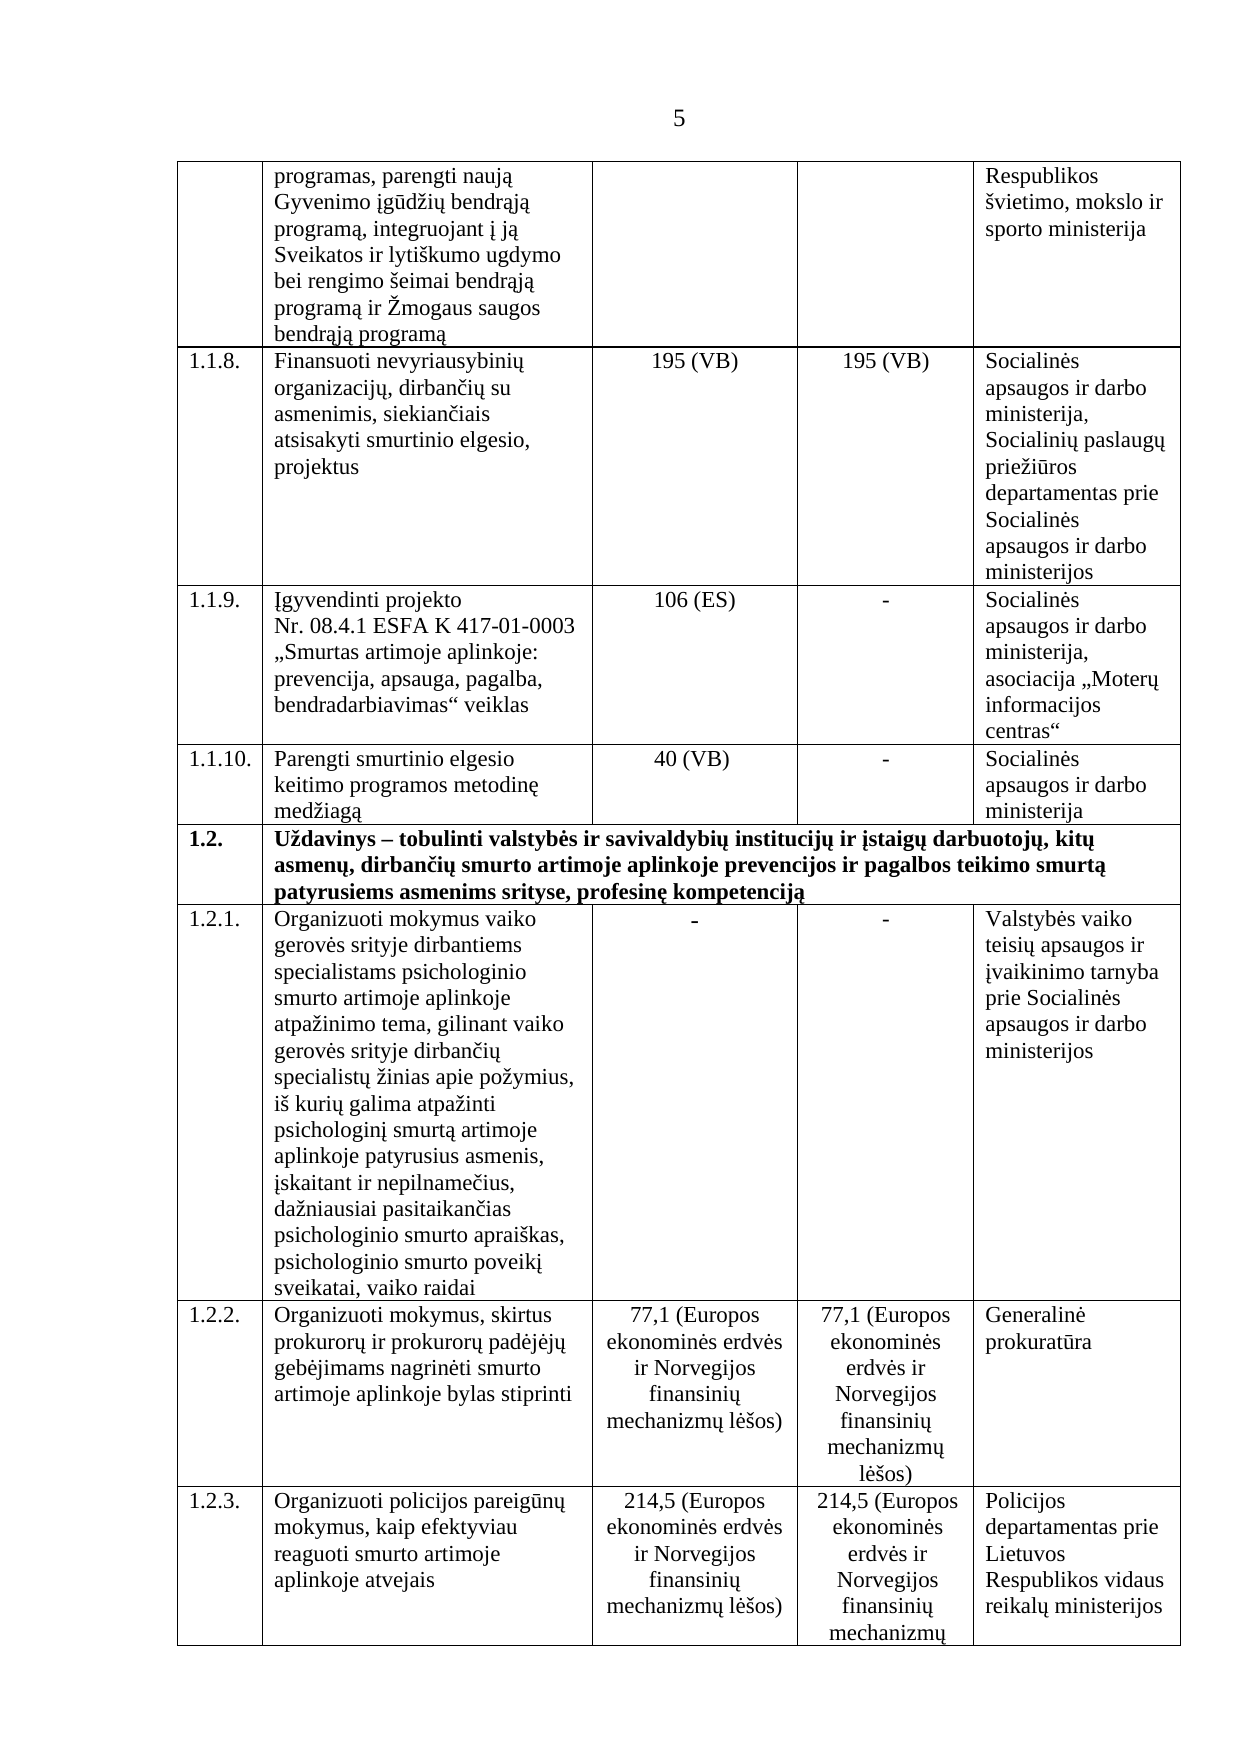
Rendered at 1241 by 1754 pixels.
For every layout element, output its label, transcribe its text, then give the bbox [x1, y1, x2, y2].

table_cell - [798, 162, 973, 346]
table_cell Socialinės apsaugos ir darbo ministerija, asociacija „Moterų informacijos centras“ [974, 586, 1180, 744]
table_cell Organizuoti mokymus vaiko gerovės srityje dirbantiems specialistams psichologinio smurto artimoje aplinkoje atpažinimo tema, gilinant vaiko gerovės srityje dirbančių specialistų žinias apie požymius, iš kurių galima atpažinti psichologinį smurtą artimoje aplinkoje patyrusius asmenis, įskaitant ir nepilnamečius, dažniausiai pasitaikančias psichologinio smurto apraiškas, psichologinio smurto poveikį sveikatai, vaiko raidai [263, 905, 592, 1300]
table_cell - [593, 905, 797, 1300]
table_cell Generalinė prokuratūra [974, 1301, 1180, 1486]
table_cell 77,1 (Europos ekonominės erdvės ir Norvegijos finansinių mechanizmų lėšos) [798, 1301, 973, 1486]
table_cell Policijos departamentas prie Lietuvos Respublikos vidaus reikalų ministerijos [974, 1487, 1180, 1645]
table_cell Įgyvendinti projekto Nr. 08.4.1 ESFA K 417-01-0003 „Smurtas artimoje aplinkoje: prevencija, apsauga, pagalba, bendradarbiavimas“ veiklas [263, 586, 592, 744]
table_cell Respublikos švietimo, mokslo ir sporto ministerija [974, 162, 1180, 346]
table_cell Parengti smurtinio elgesio keitimo programos metodinę medžiagą [263, 745, 592, 824]
table_cell 195 (VB) [798, 348, 973, 585]
table_cell 1.1.8. [178, 348, 262, 585]
table_cell 1.1.10. [178, 745, 262, 824]
table_cell Finansuoti nevyriausybinių organizacijų, dirbančių su asmenimis, siekiančiais atsisakyti smurtinio elgesio, projektus [263, 348, 592, 585]
table_cell Valstybės vaiko teisių apsaugos ir įvaikinimo tarnyba prie Socialinės apsaugos ir darbo ministerijos [974, 905, 1180, 1300]
table_cell [178, 162, 262, 346]
table_cell - [798, 745, 973, 824]
table_cell Socialinės apsaugos ir darbo ministerija [974, 745, 1180, 824]
table_cell 106 (ES) [593, 586, 797, 744]
table_cell Organizuoti mokymus, skirtus prokurorų ir prokurorų padėjėjų gebėjimams nagrinėti smurto artimoje aplinkoje bylas stiprinti [263, 1301, 592, 1486]
table_cell programas, parengti naują Gyvenimo įgūdžių bendrąją programą, integruojant į ją Sveikatos ir lytiškumo ugdymo bei rengimo šeimai bendrąją programą ir Žmogaus saugos bendrąją programą [263, 162, 592, 346]
table_cell 195 (VB) [593, 348, 797, 585]
table_cell Socialinės apsaugos ir darbo ministerija, Socialinių paslaugų priežiūros departamentas prie Socialinės apsaugos ir darbo ministerijos [974, 348, 1180, 585]
table_cell 77,1 (Europos ekonominės erdvės ir Norvegijos finansinių mechanizmų lėšos) [593, 1301, 797, 1486]
table_cell Organizuoti policijos pareigūnų mokymus, kaip efektyviau reaguoti smurto artimoje aplinkoje atvejais [263, 1487, 592, 1645]
table_cell 214,5 (Europos ekonominės erdvės ir Norvegijos finansinių mechanizmų [798, 1487, 973, 1645]
table_cell 1.1.9. [178, 586, 262, 744]
table_cell 1.2.3. [178, 1487, 262, 1645]
table_cell - [798, 905, 973, 1300]
table_cell - [593, 162, 797, 346]
table_cell 40 (VB) [593, 745, 797, 824]
table_cell 1.2. [178, 825, 262, 904]
table_cell - [798, 586, 973, 744]
table_cell 214,5 (Europos ekonominės erdvės ir Norvegijos finansinių mechanizmų lėšos) [593, 1487, 797, 1645]
table_cell 1.2.1. [178, 905, 262, 1300]
table_cell Uždavinys – tobulinti valstybės ir savivaldybių institucijų ir įstaigų darbuotojų, kitų asmenų, dirbančių smurto artimoje aplinkoje prevencijos ir pagalbos teikimo smurtą patyrusiems asmenims srityse, profesinę kompetenciją [263, 825, 1180, 904]
table_cell 1.2.2. [178, 1301, 262, 1486]
